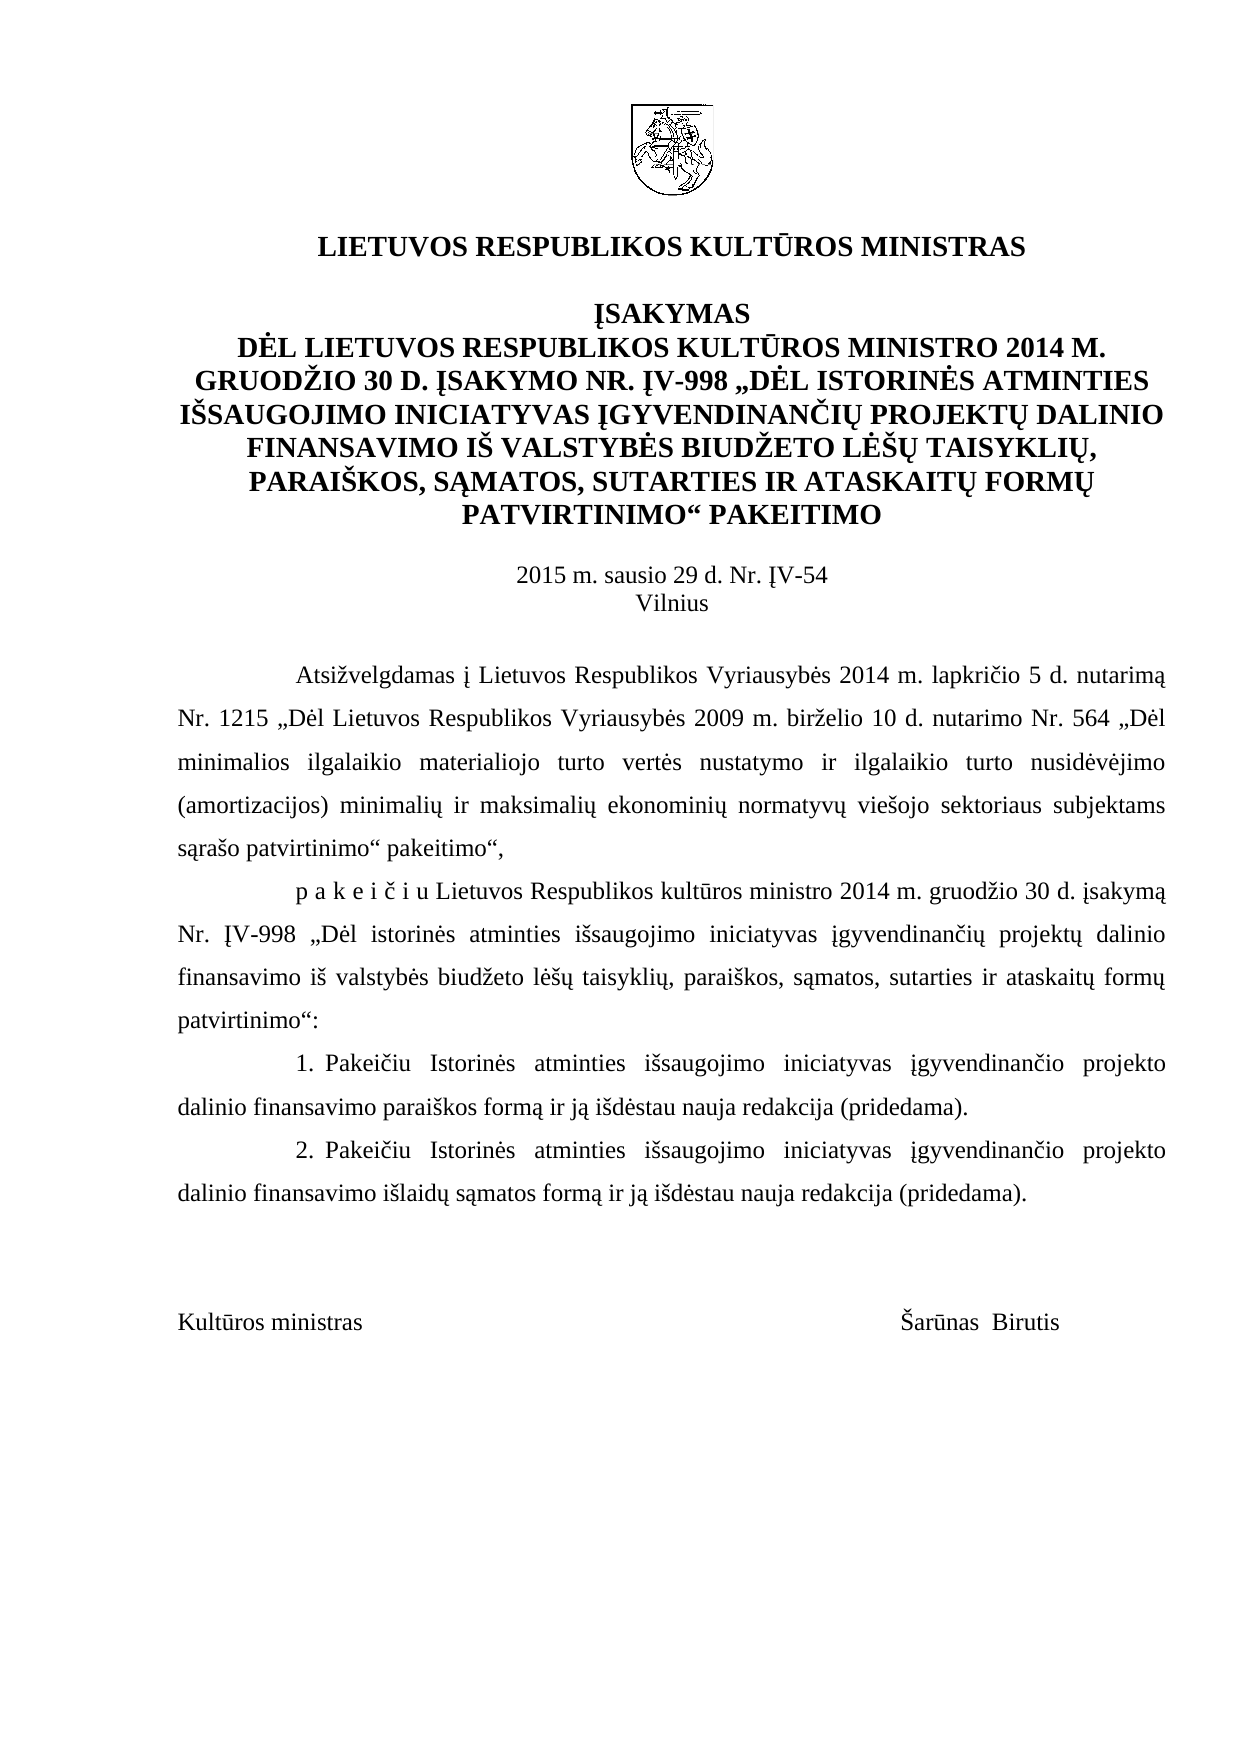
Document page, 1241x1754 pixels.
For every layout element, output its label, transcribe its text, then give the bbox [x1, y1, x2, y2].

text Kultūros ministras Šarūnas Birutis [177, 1307, 1106, 1336]
text LIETUVOS RESPUBLIKOS KULTŪROS MINISTRAS [177, 229, 1167, 263]
text Vilnius [177, 588, 1167, 617]
text ĮSAKYMAS [177, 296, 1167, 330]
text DĖL LIETUVOS RESPUBLIKOS KULTŪROS MINISTRO 2014 M. GRUODŽIO 30 D. ĮSAKYMO NR. ĮV-998 „DĖL ISTORINĖS ATMINTIES IŠSAUGOJIMO INICIATYVAS ĮGYVENDINANČIŲ PROJEKTŲ DALINIO FINANSAVIMO IŠ VALSTYBĖS BIUDŽETO LĖŠŲ TAISYKLIŲ, PARAIŠKOS, SĄMATOS, SUTARTIES IR ATASKAITŲ FORMŲ PATVIRTINIMO“ PAKEITIMO [177, 330, 1167, 531]
text p a k e i č i u Lietuvos Respublikos kultūros ministro 2014 m. gruodžio 30 d. įsakymą Nr. ĮV-998 „Dėl istorinės atminties išsaugojimo iniciatyvas įgyvendinančių projektų dalinio finansavimo iš valstybės biudžeto lėšų taisyklių, paraiškos, sąmatos, sutarties ir ataskaitų formų patvirtinimo“: [177, 876, 1167, 1034]
text Atsižvelgdamas į Lietuvos Respublikos Vyriausybės 2014 m. lapkričio 5 d. nutarimą Nr. 1215 „Dėl Lietuvos Respublikos Vyriausybės 2009 m. birželio 10 d. nutarimo Nr. 564 „Dėl minimalios ilgalaikio materialiojo turto vertės nustatymo ir ilgalaikio turto nusidėvėjimo (amortizacijos) minimalių ir maksimalių ekonominių normatyvų viešojo sektoriaus subjektams sąrašo patvirtinimo“ pakeitimo“, [177, 660, 1167, 862]
text 2. Pakeičiu Istorinės atminties išsaugojimo iniciatyvas įgyvendinančio projekto dalinio finansavimo išlaidų sąmatos formą ir ją išdėstau nauja redakcija (pridedama). [177, 1135, 1167, 1207]
text 2015 m. sausio 29 d. Nr. ĮV-54 [177, 560, 1167, 588]
text 1. Pakeičiu Istorinės atminties išsaugojimo iniciatyvas įgyvendinančio projekto dalinio finansavimo paraiškos formą ir ją išdėstau nauja redakcija (pridedama). [177, 1048, 1167, 1120]
